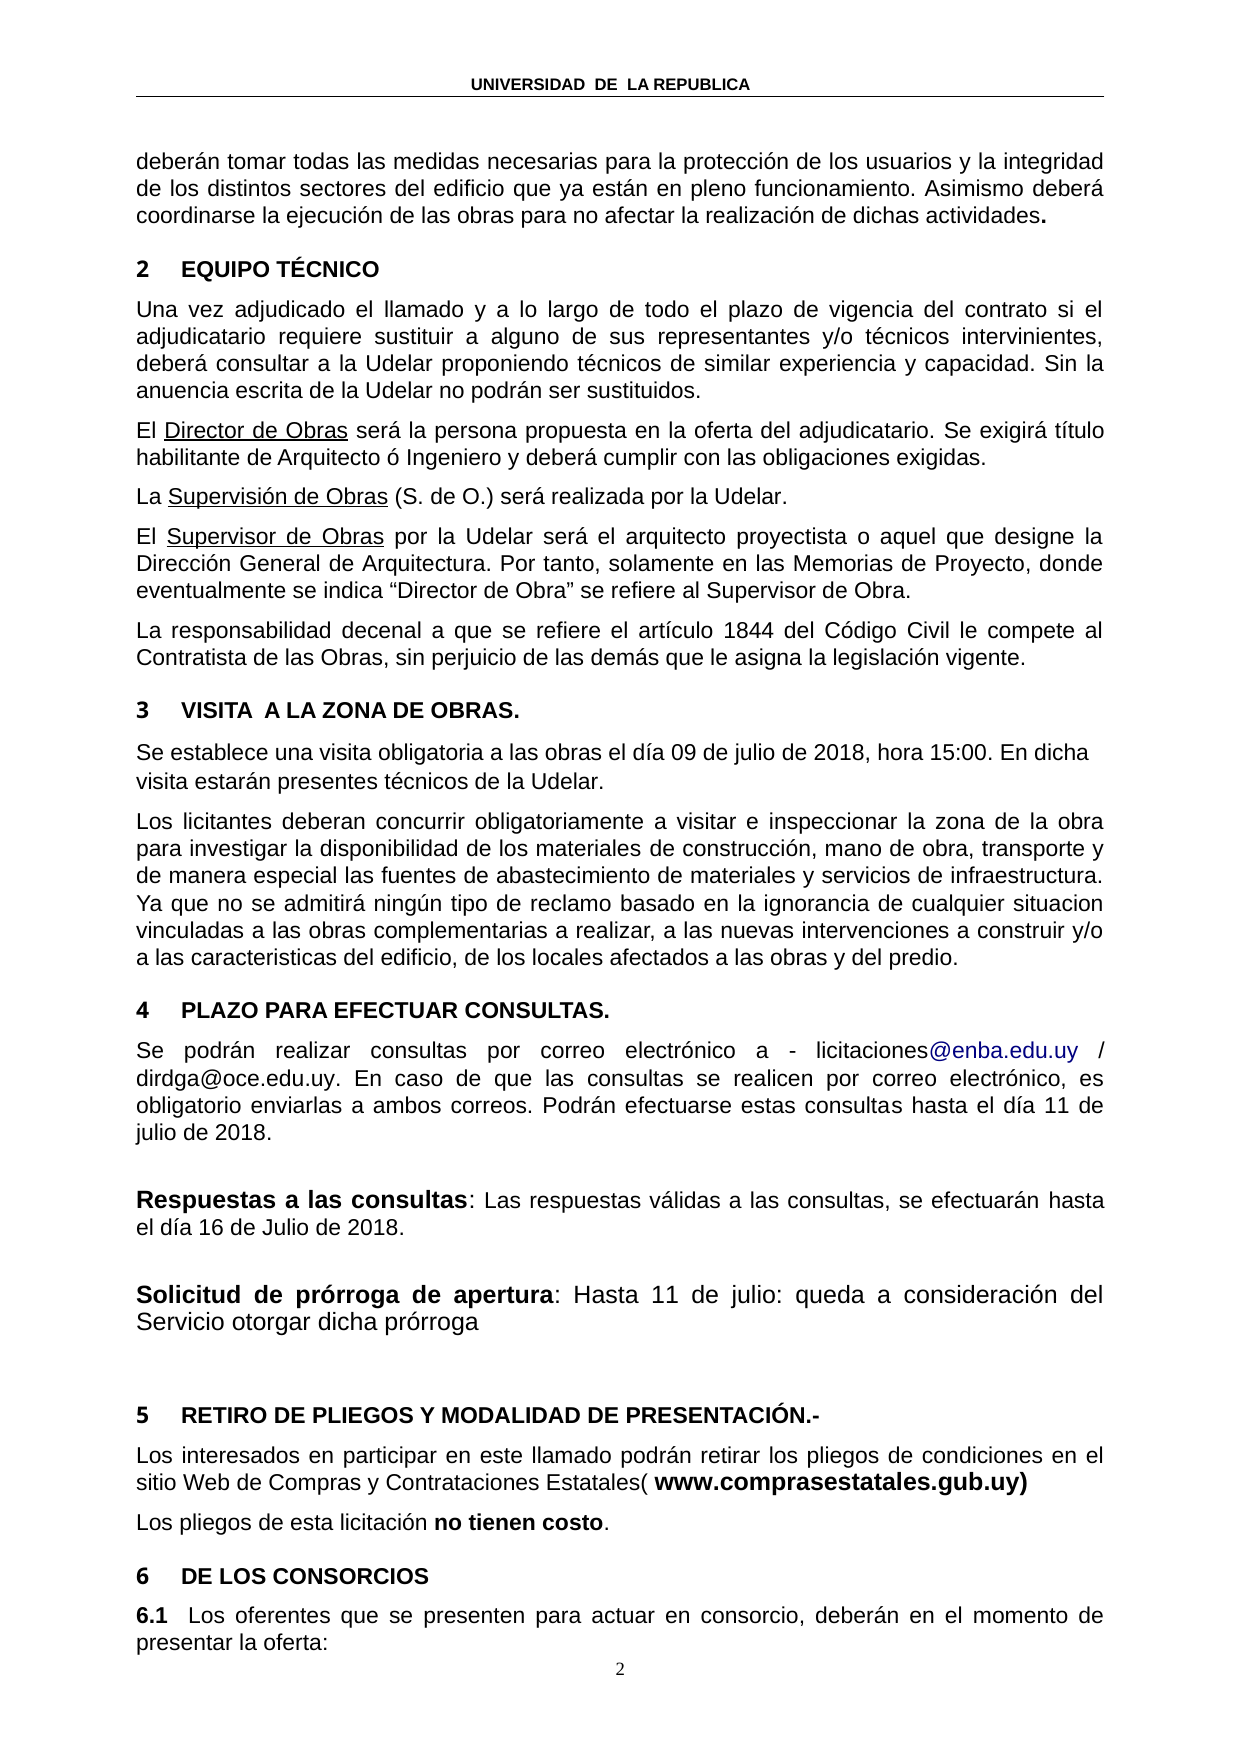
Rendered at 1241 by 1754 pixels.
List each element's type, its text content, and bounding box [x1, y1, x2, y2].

text Solicitud de prórroga de apertura: Hasta 11 de julio: queda a consideración del Servicio otorgar dicha prórroga [136, 1282, 1104, 1336]
text El Director de Obras será la persona propuesta en la oferta del adjudicatario. Se exigirá título habilitante de Arquitecto ó Ingeniero y deberá cumplir con las obligaciones exigidas. [136, 416, 1104, 471]
text deberán tomar todas las medidas necesarias para la protección de los usuarios y la integridad de los distintos sectores del edificio que ya están en pleno funcionamiento. Asimismo deberá coordinarse la ejecución de las obras para no afectar la realización de dichas actividades. [136, 148, 1104, 229]
list DE LOS CONSORCIOS [136, 1561, 1104, 1590]
text Se establece una visita obligatoria a las obras el día 09 de julio de 2018, hora 15:00. En dicha visita estarán presentes técnicos de la Udelar. [136, 737, 1104, 796]
list RETIRO DE PLIEGOS Y MODALIDAD DE PRESENTACIÓN.- [136, 1400, 1104, 1429]
list EQUIPO TÉCNICO [136, 254, 1104, 283]
list VISITA A LA ZONA DE OBRAS. [136, 696, 1104, 725]
text La responsabilidad decenal a que se refiere el artículo 1844 del Código Civil le compete al Contratista de las Obras, sin perjuicio de las demás que le asigna la legislación vigente. [136, 616, 1104, 671]
text 6.1 Los oferentes que se presenten para actuar en consorcio, deberán en el momento de presentar la oferta: [136, 1602, 1104, 1655]
text Una vez adjudicado el llamado y a lo largo de todo el plazo de vigencia del contrato si el adjudicatario requiere sustituir a alguno de sus representantes y/o técnicos intervinientes, deberá consultar a la Udelar proponiendo técnicos de similar experiencia y capacidad. Sin la anuencia escrita de la Udelar no podrán ser sustituidos. [136, 296, 1104, 404]
text El Supervisor de Obras por la Udelar será el arquitecto proyectista o aquel que designe la Dirección General de Arquitectura. Por tanto, solamente en las Memorias de Proyecto, donde eventualmente se indica “Director de Obra” se refiere al Supervisor de Obra. [136, 523, 1104, 604]
text Los pliegos de esta licitación no tienen costo. [136, 1509, 1104, 1536]
text Los interesados en participar en este llamado podrán retirar los pliegos de condiciones en el sitio Web de Compras y Contrataciones Estatales( www.comprasestatales.gub.uy) [136, 1442, 1104, 1496]
text Se podrán realizar consultas por correo electrónico a - licitaciones@enba.edu.uy / dirdga@oce.edu.uy. En caso de que las consultas se realicen por correo electrónico, es obligatorio enviarlas a ambos correos. Podrán efectuarse estas consultas hasta el día 11 de julio de 2018. [136, 1037, 1104, 1146]
text Los licitantes deberan concurrir obligatoriamente a visitar e inspeccionar la zona de la obra para investigar la disponibilidad de los materiales de construcción, mano de obra, transporte y de manera especial las fuentes de abastecimiento de materiales y servicios de infraestructura. Ya que no se admitirá ningún tipo de reclamo basado en la ignorancia de cualquier situacion vinculadas a las obras complementarias a realizar, a las nuevas intervenciones a construir y/o a las caracteristicas del edificio, de los locales afectados a las obras y del predio. [136, 808, 1104, 971]
text La Supervisión de Obras (S. de O.) será realizada por la Udelar. [136, 483, 1104, 510]
list PLAZO PARA EFECTUAR CONSULTAS. [136, 996, 1104, 1025]
text Respuestas a las consultas: Las respuestas válidas a las consultas, se efectuarán hasta el día 16 de Julio de 2018. [136, 1185, 1104, 1240]
